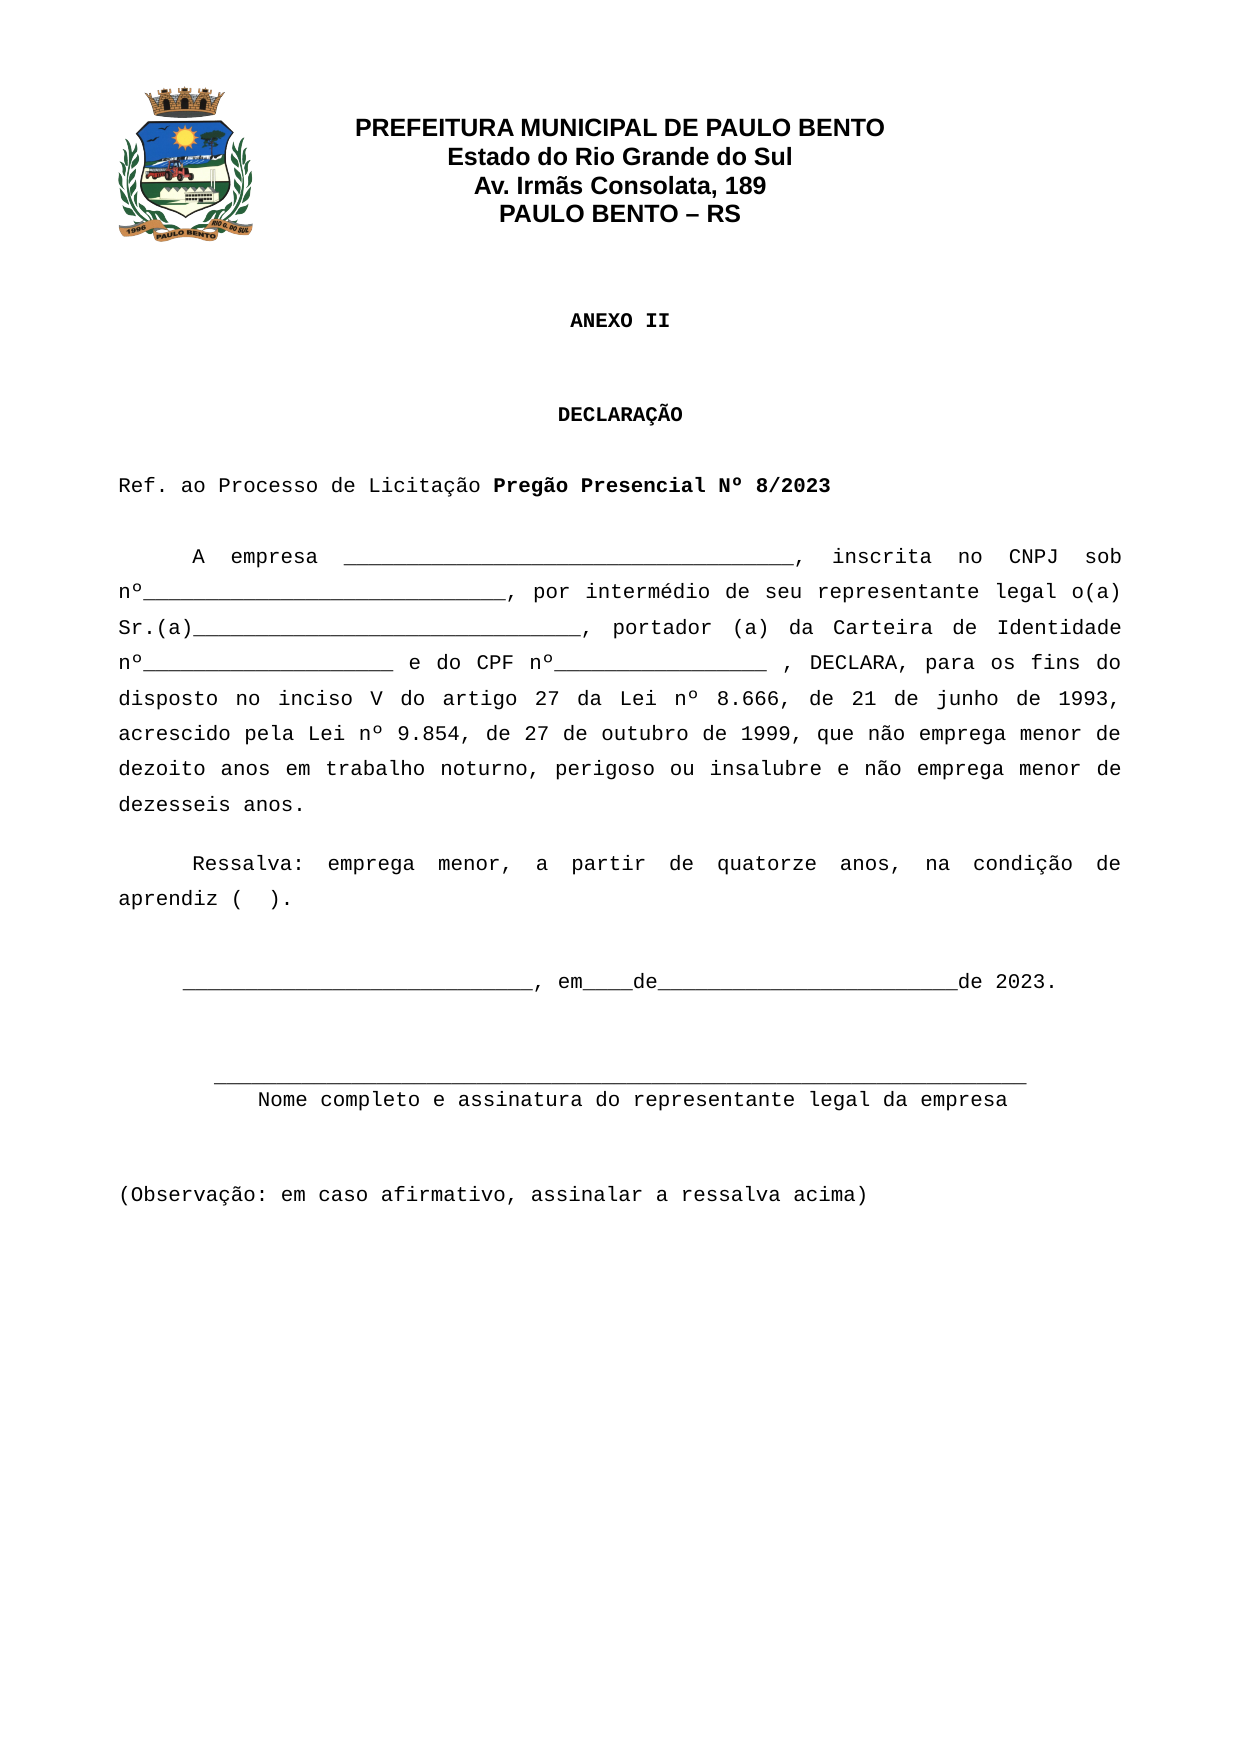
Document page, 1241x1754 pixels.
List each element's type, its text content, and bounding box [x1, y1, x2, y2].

text Ressalva: emprega menor, a partir de quatorze anos, na condição de aprendiz ( ). [118, 853, 1122, 912]
text Ref. ao Processo de Licitação Pregão Presencial Nº 8/2023 [118, 475, 1122, 499]
text _________________________________________________________________ [118, 1066, 1122, 1089]
text ANEXO II [118, 309, 1122, 333]
text ____________________________, em____de________________________de 2023. [118, 971, 1122, 994]
text (Observação: em caso afirmativo, assinalar a ressalva acima) [118, 1184, 1122, 1207]
text DECLARAÇÃO [118, 404, 1122, 428]
text A empresa ____________________________________, inscrita no CNPJ sob nº_____________________________, por intermédio de seu representante legal o(a) Sr.(a)_______________________________, portador (a) da Carteira de Identidade nº____________________ e do CPF nº_________________ , DECLARA, para os fins do disposto no inciso V do artigo 27 da Lei nº 8.666, de 21 de junho de 1993, acrescido pela Lei nº 9.854, de 27 de outubro de 1999, que não emprega menor de dezoito anos em trabalho noturno, perigoso ou insalubre e não emprega menor de dezesseis anos. [118, 546, 1122, 817]
text Nome completo e assinatura do representante legal da empresa [118, 1089, 1122, 1113]
